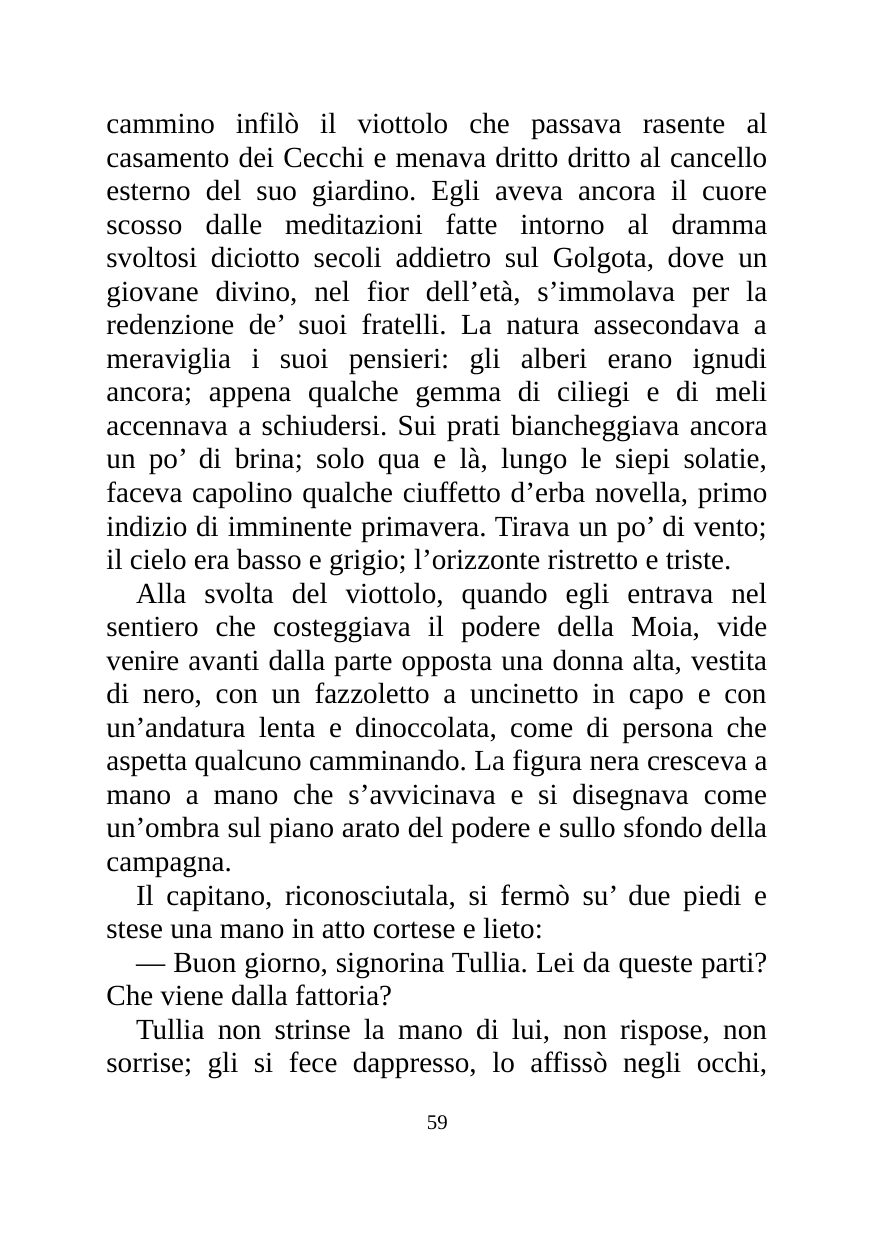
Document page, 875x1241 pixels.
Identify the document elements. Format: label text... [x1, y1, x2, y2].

text Alla svolta del viottolo, quando egli entrava nel sentiero che costeggiava il podere della Moia, vide venire avanti dalla parte opposta una donna alta, vestita di nero, con un fazzoletto a uncinetto in capo e con un’andatura lenta e dinoccolata, come di persona che aspetta qualcuno camminando. La figura nera cresceva a mano a mano che s’avvicinava e si disegnava come un’ombra sul piano arato del podere e sullo sfondo della campagna. [106, 576, 768, 878]
text cammino infilò il viottolo che passava rasente al casamento dei Cecchi e menava dritto dritto al cancello esterno del suo giardino. Egli aveva ancora il cuore scosso dalle meditazioni fatte intorno al dramma svoltosi diciotto secoli addietro sul Golgota, dove un giovane divino, nel fior dell’età, s’immolava per la redenzione de’ suoi fratelli. La natura assecondava a meraviglia i suoi pensieri: gli alberi erano ignudi ancora; appena qualche gemma di ciliegi e di meli accennava a schiudersi. Sui prati biancheggiava ancora un po’ di brina; solo qua e là, lungo le siepi solatie, faceva capolino qualche ciuffetto d’erba novella, primo indizio di imminente primavera. Tirava un po’ di vento; il cielo era basso e grigio; l’orizzonte ristretto e triste. [106, 106, 768, 576]
text Il capitano, riconosciutala, si fermò su’ due piedi e stese una mano in atto cortese e lieto: [106, 878, 768, 945]
text Tullia non strinse la mano di lui, non rispose, non sorrise; gli si fece dappresso, lo affissò negli occhi, [106, 1012, 768, 1079]
text — Buon giorno, signorina Tullia. Lei da queste parti? Che viene dalla fattoria? [106, 945, 768, 1012]
